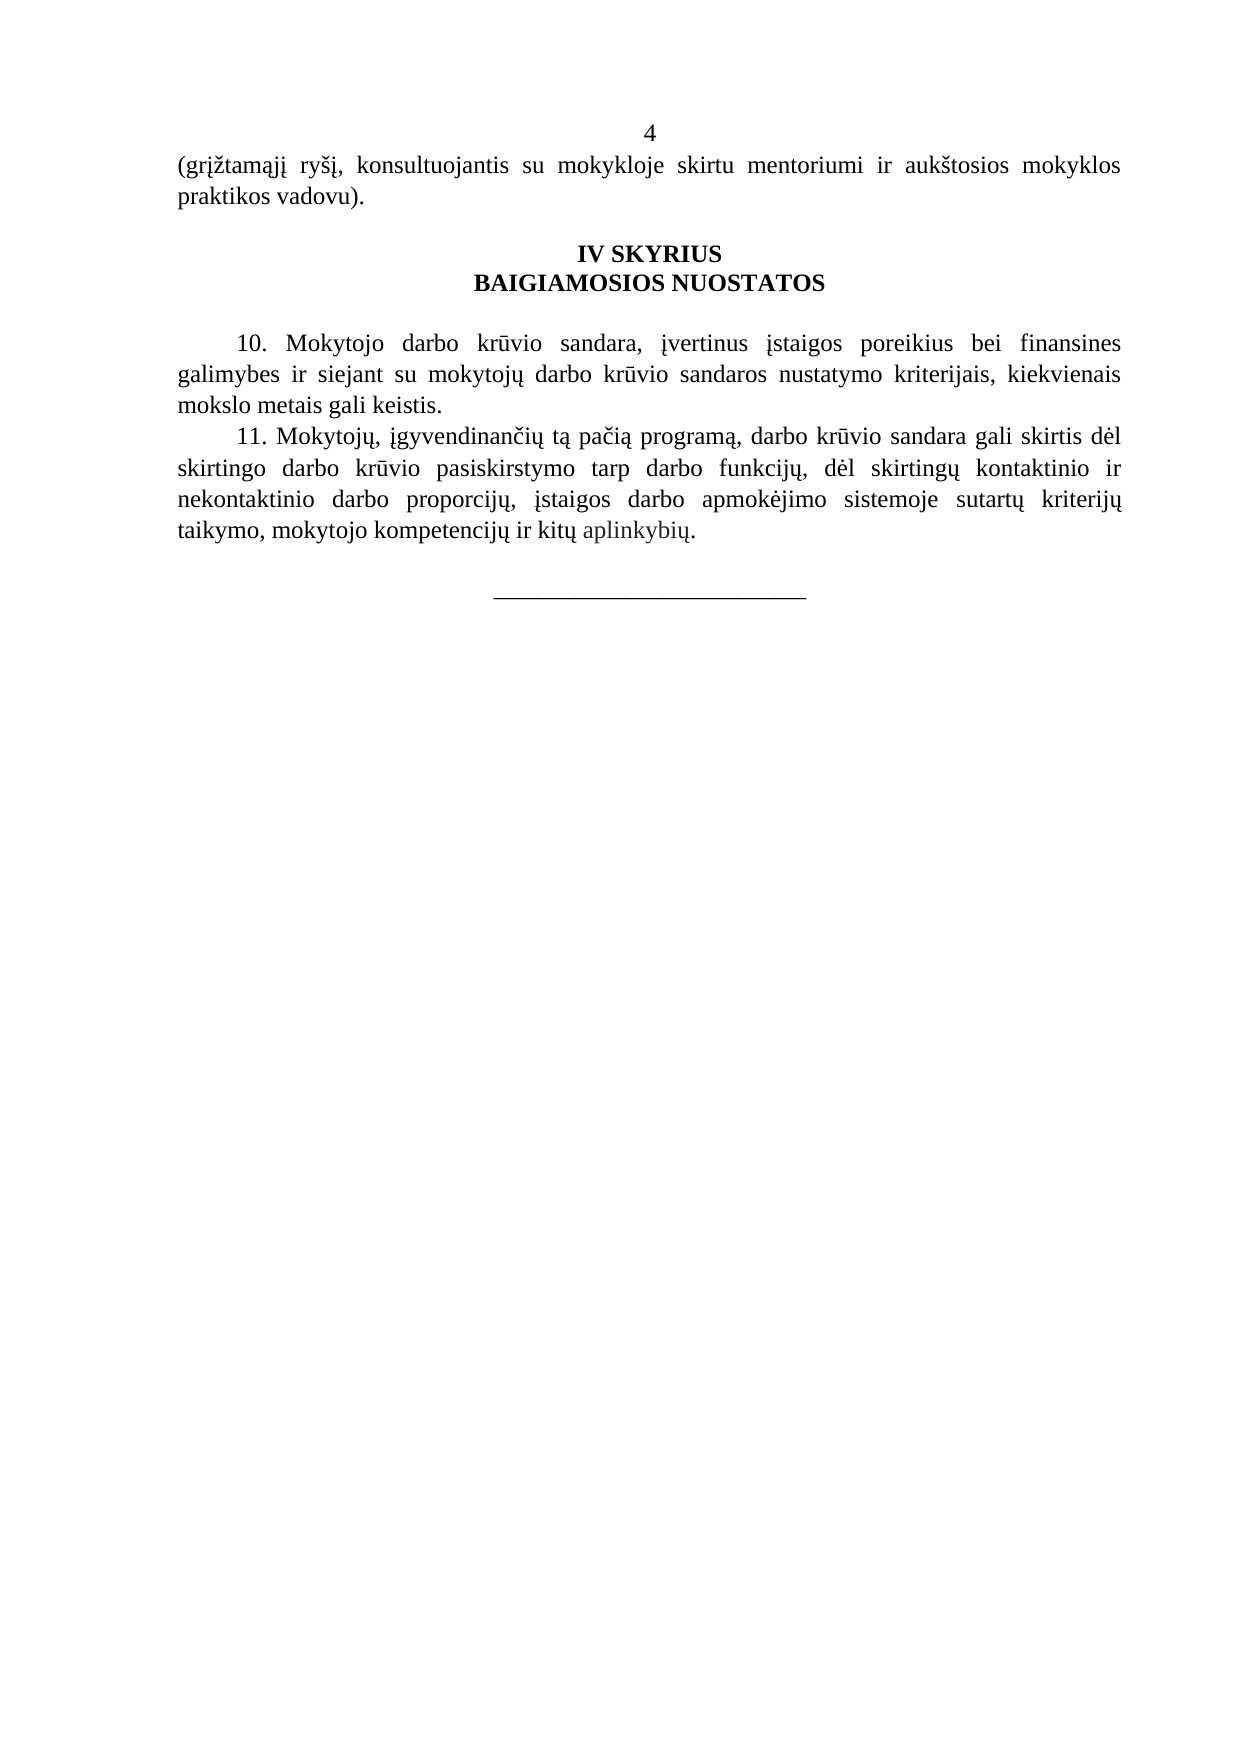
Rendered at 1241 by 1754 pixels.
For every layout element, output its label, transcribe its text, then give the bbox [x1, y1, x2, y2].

text IV SKYRIUS [177, 239, 1122, 268]
text 10. Mokytojo darbo krūvio sandara, įvertinus įstaigos poreikius bei finansines galimybes ir siejant su mokytojų darbo krūvio sandaros nustatymo kriterijais, kiekvienais mokslo metais gali keistis. [177, 325, 1122, 419]
text BAIGIAMOSIOS NUOSTATOS [177, 268, 1122, 296]
text (grįžtamąjį ryšį, konsultuojantis su mokykloje skirtu mentoriumi ir aukštosios mokyklos praktikos vadovu). [177, 148, 1122, 210]
text _________________________ [177, 573, 1122, 601]
text 11. Mokytojų, įgyvendinančių tą pačią programą, darbo krūvio sandara gali skirtis dėl skirtingo darbo krūvio pasiskirstymo tarp darbo funkcijų, dėl skirtingų kontaktinio ir nekontaktinio darbo proporcijų, įstaigos darbo apmokėjimo sistemoje sutartų kriterijų taikymo, mokytojo kompetencijų ir kitų aplinkybių. [177, 419, 1122, 544]
